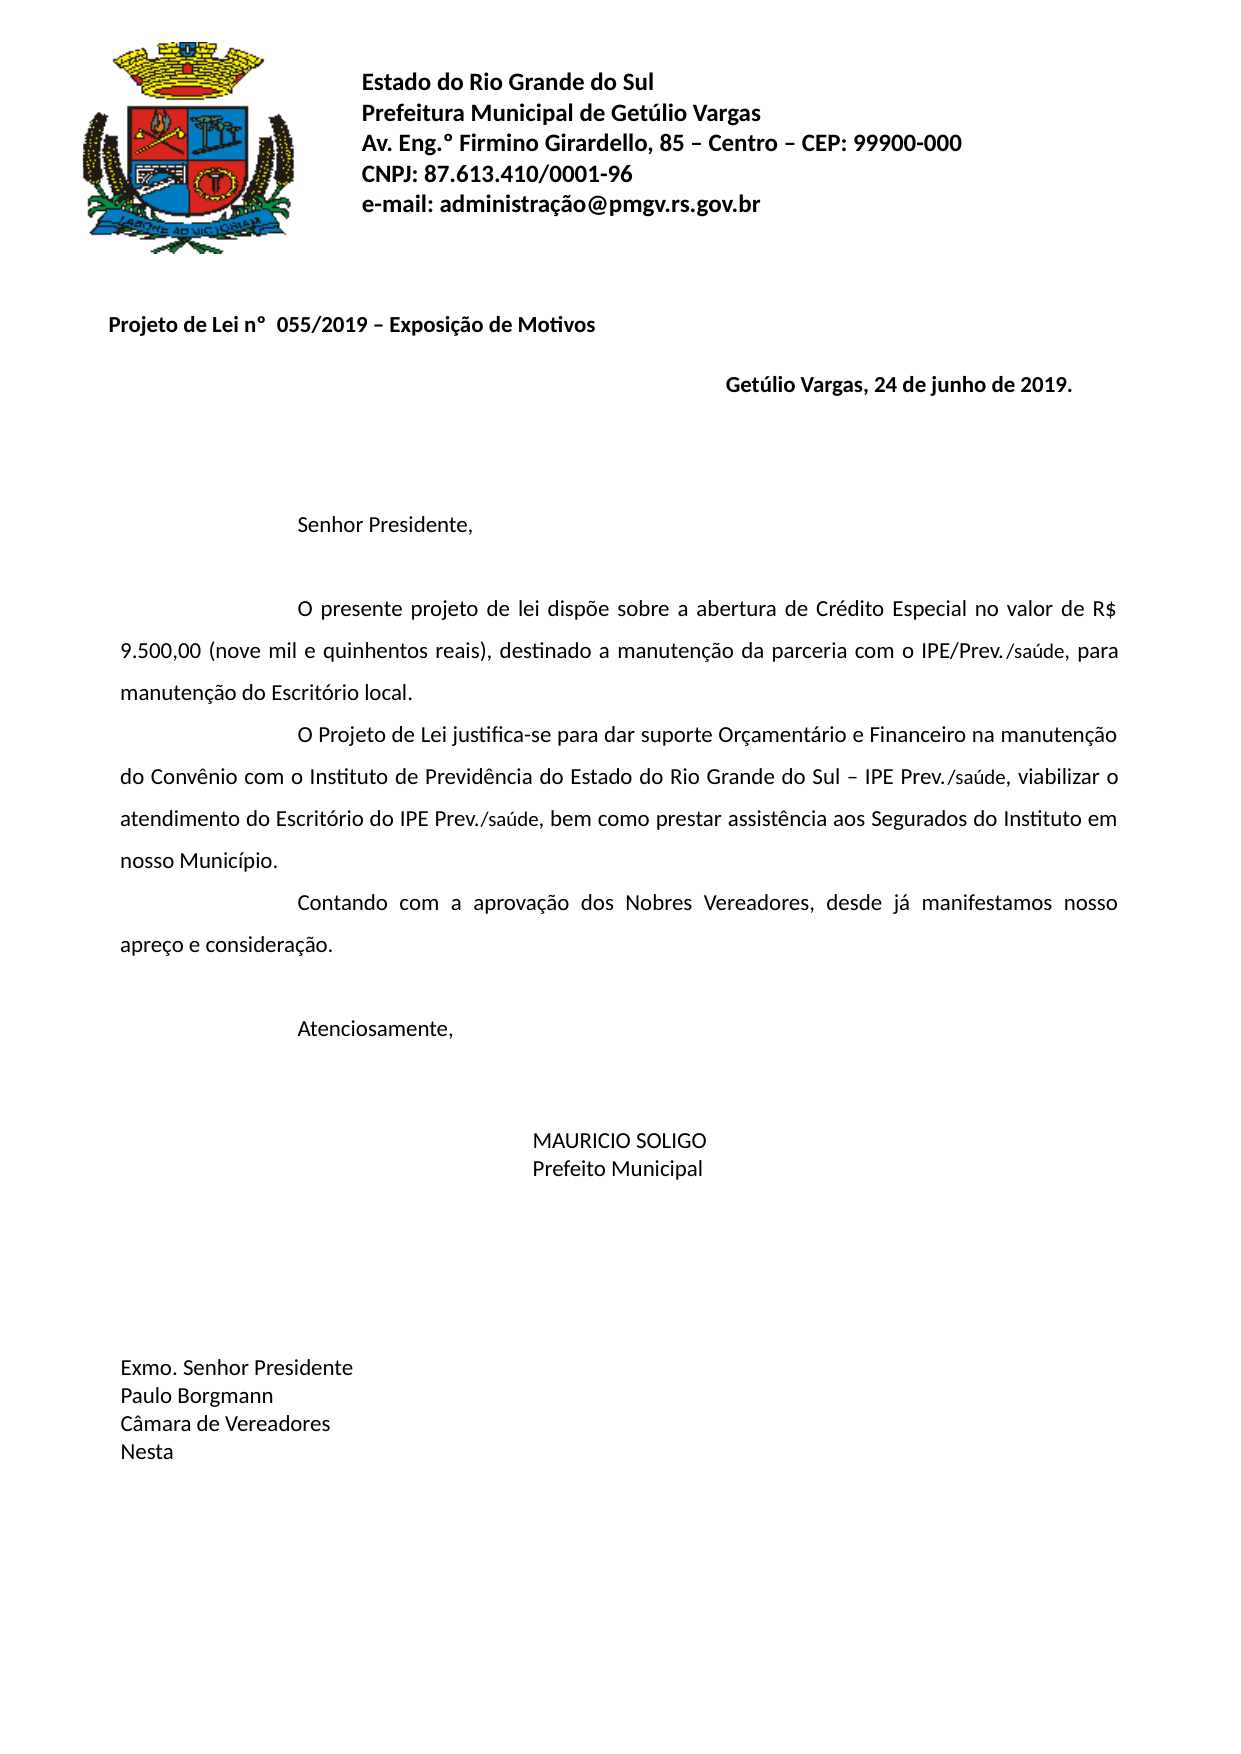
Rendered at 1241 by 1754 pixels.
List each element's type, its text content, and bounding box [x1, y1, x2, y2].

text MAURICIO SOLIGO [120, 1126, 1119, 1154]
text O Projeto de Lei justifica-se para dar suporte Orçamentário e Financeiro na manutenção do Convênio com o Instituto de Previdência do Estado do Rio Grande do Sul – IPE Prev./saúde, viabilizar o atendimento do Escritório do IPE Prev./saúde, bem como prestar assistência aos Segurados do Instituto em nosso Município. [120, 721, 1119, 874]
picture [82, 42, 294, 254]
text Exmo. Senhor Presidente [120, 1353, 1178, 1381]
text Nesta [120, 1437, 1178, 1465]
text O presente projeto de lei dispõe sobre a abertura de Crédito Especial no valor de R$ 9.500,00 (nove mil e quinhentos reais), destinado a manutenção da parceria com o IPE/Prev./saúde, para manutenção do Escritório local. [120, 594, 1119, 707]
text Prefeito Municipal [122, 1154, 1119, 1182]
text Projeto de Lei nº 055/2019 – Exposição de Motivos [108, 310, 1119, 338]
text Paulo Borgmann [120, 1381, 1178, 1409]
text Atenciosamente, [120, 1014, 1119, 1042]
text Câmara de Vereadores [120, 1409, 1178, 1437]
text Getúlio Vargas, 24 de junho de 2019. [61, 371, 1119, 398]
text Senhor Presidente, [120, 511, 1119, 539]
text Contando com a aprovação dos Nobres Vereadores, desde já manifestamos nosso apreço e consideração. [120, 888, 1119, 958]
